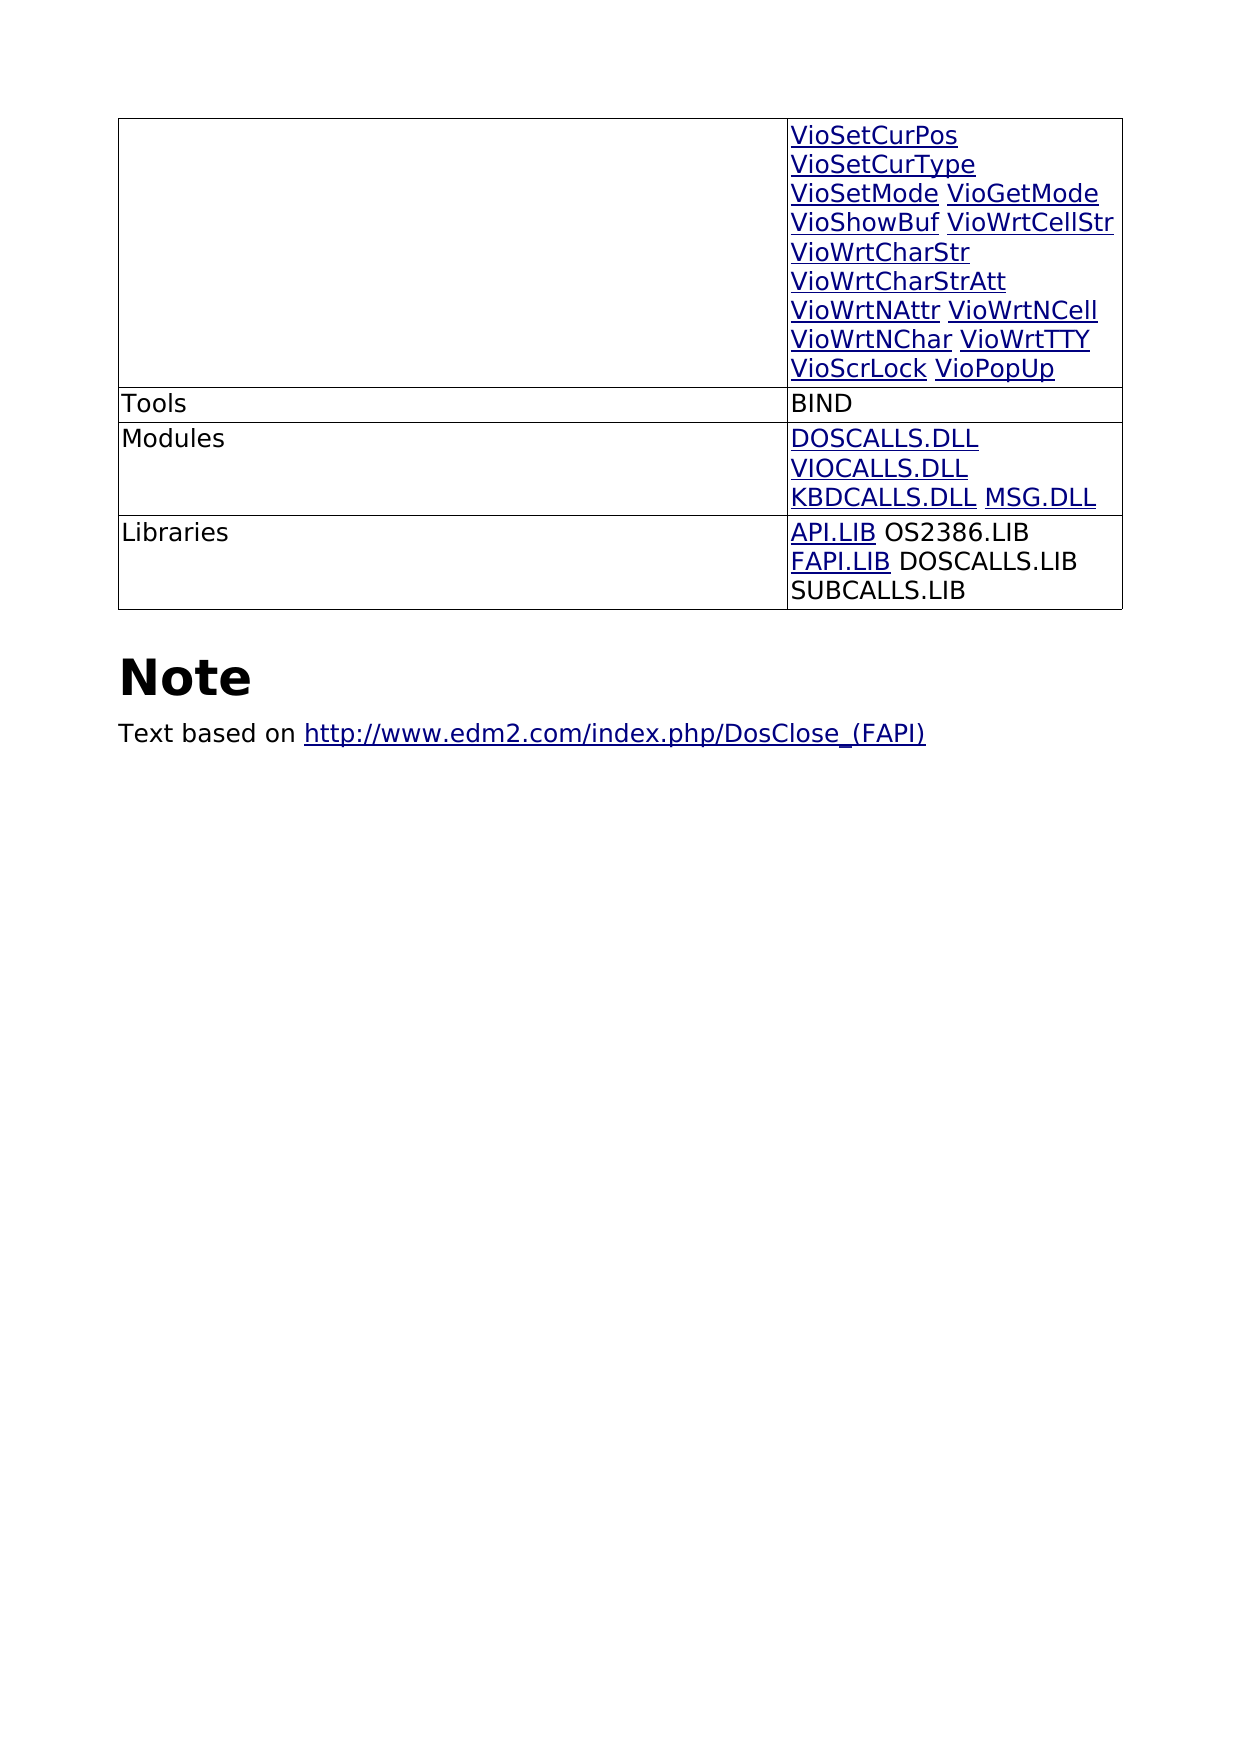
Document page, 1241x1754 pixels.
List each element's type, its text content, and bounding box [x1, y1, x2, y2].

table_cell Libraries [119, 516, 787, 608]
table_cell Modules [119, 423, 787, 515]
table_cell BIND [788, 388, 1122, 422]
table_cell [119, 119, 787, 387]
table_cell Tools [119, 388, 787, 422]
subtitle Note [118, 648, 1122, 707]
text Text based on http://www.edm2.com/index.php/DosClose_(FAPI) [118, 719, 1122, 748]
table_cell VioSetCurPos VioSetCurType VioSetMode VioGetMode VioShowBuf VioWrtCellStr VioWrtCharStr VioWrtCharStrAtt VioWrtNAttr VioWrtNCell VioWrtNChar VioWrtTTY VioScrLock VioPopUp [788, 119, 1122, 387]
table_cell DOSCALLS.DLL VIOCALLS.DLL KBDCALLS.DLL MSG.DLL [788, 423, 1122, 515]
table_cell API.LIB OS2386.LIB FAPI.LIB DOSCALLS.LIB SUBCALLS.LIB [788, 516, 1122, 608]
